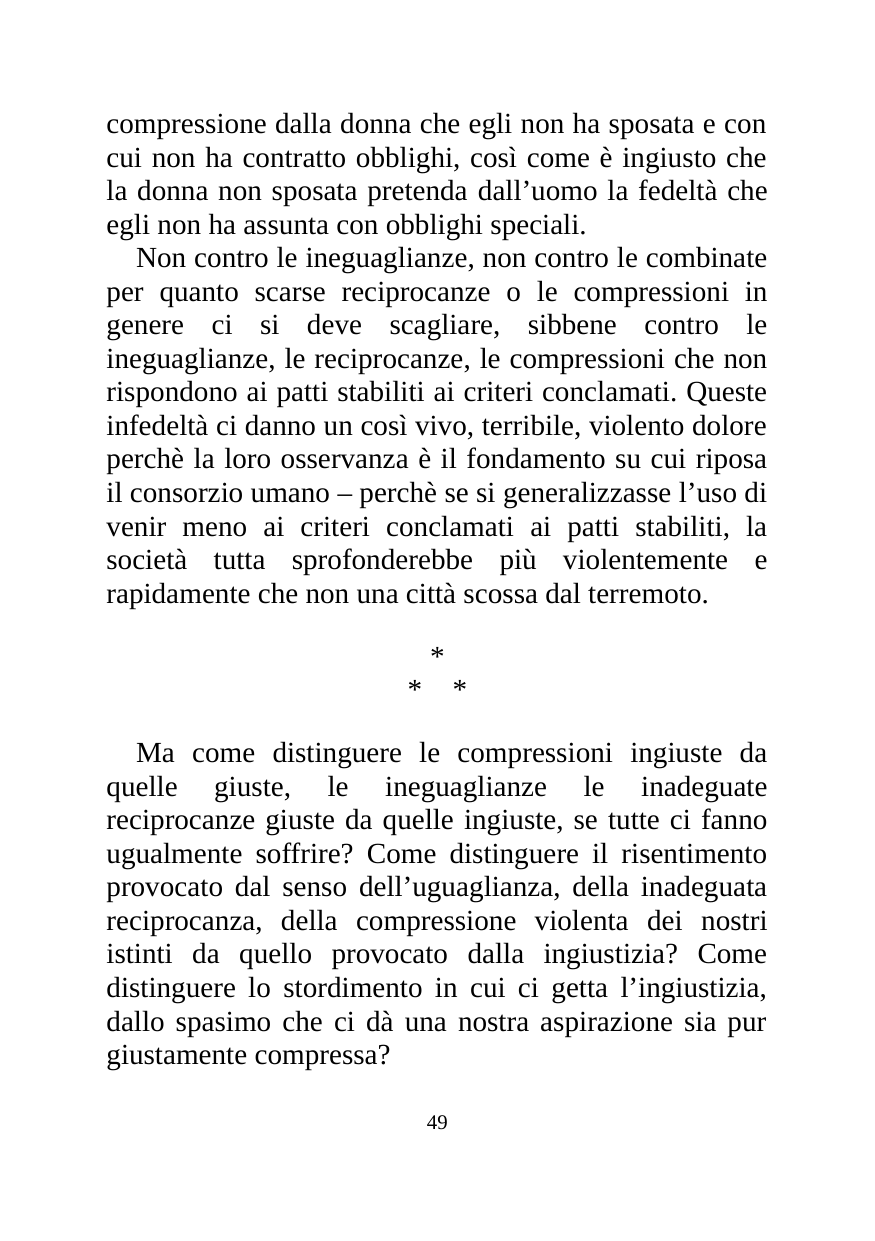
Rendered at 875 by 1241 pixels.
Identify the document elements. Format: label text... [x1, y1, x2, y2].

text Ma come distinguere le compressioni ingiuste da quelle giuste, le ineguaglianze le inadeguate reciprocanze giuste da quelle ingiuste, se tutte ci fanno ugualmente soffrire? Come distinguere il risentimento provocato dal senso dell’uguaglianza, della inadeguata reciprocanza, della compressione violenta dei nostri istinti da quello provocato dalla ingiustizia? Come distinguere lo stordimento in cui ci getta l’ingiustizia, dallo spasimo che ci dà una nostra aspirazione sia pur giustamente compressa? [106, 735, 768, 1071]
text Non contro le ineguaglianze, non contro le combinate per quanto scarse reciprocanze o le compressioni in genere ci si deve scagliare, sibbene contro le ineguaglianze, le reciprocanze, le compressioni che non rispondono ai patti stabiliti ai criteri conclamati. Queste infedeltà ci danno un così vivo, terribile, violento dolore perchè la loro osservanza è il fondamento su cui riposa il consorzio umano – perchè se si generalizzasse l’uso di venir meno ai criteri conclamati ai patti stabiliti, la società tutta sprofonderebbe più violentemente e rapidamente che non una città scossa dal terremoto. [106, 240, 768, 609]
text * * * [106, 639, 768, 706]
text compressione dalla donna che egli non ha sposata e con cui non ha contratto obblighi, così come è ingiusto che la donna non sposata pretenda dall’uomo la fedeltà che egli non ha assunta con obblighi speciali. [106, 106, 768, 240]
